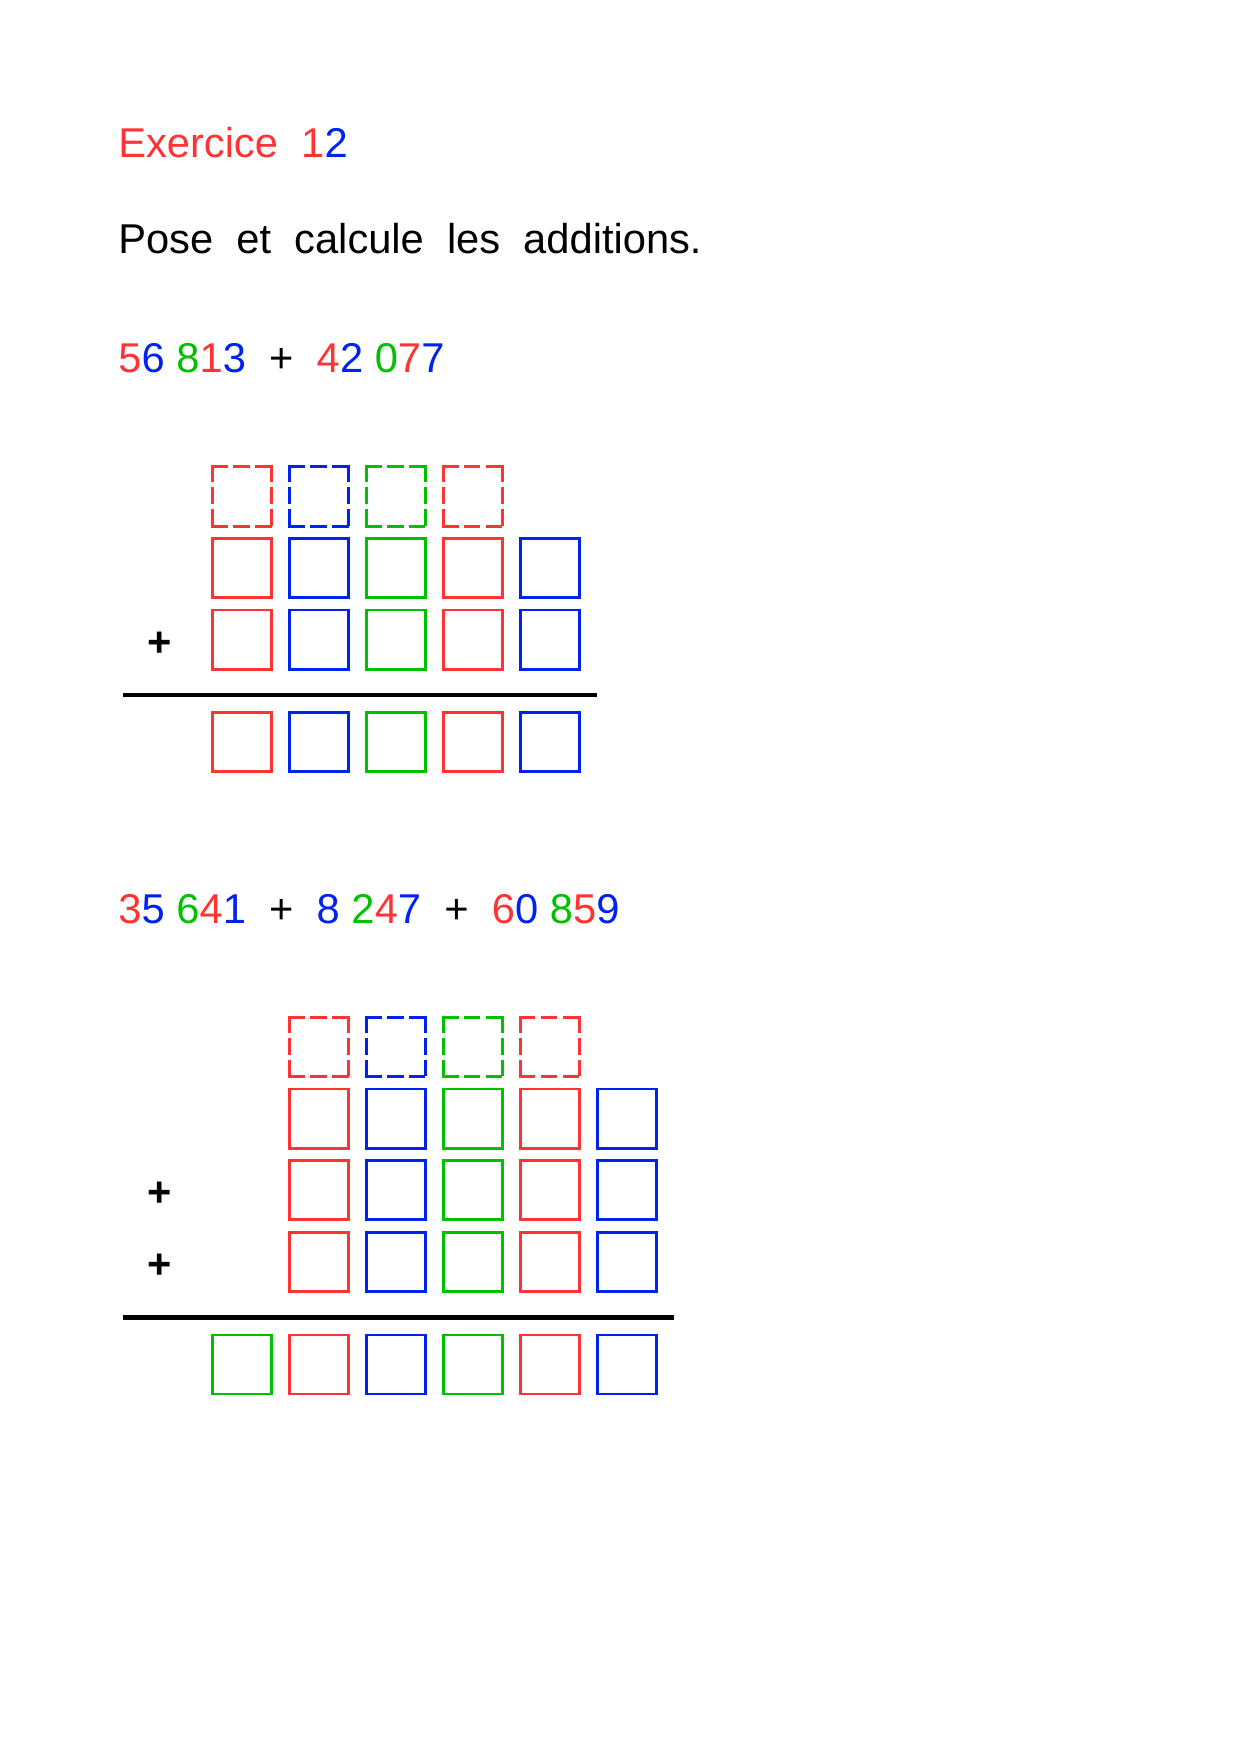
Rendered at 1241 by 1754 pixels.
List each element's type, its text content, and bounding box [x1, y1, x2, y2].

table_cell [290, 705, 349, 711]
table_cell [366, 1221, 426, 1231]
table_cell [118, 1088, 123, 1147]
table_cell [273, 537, 288, 596]
table_cell [272, 705, 289, 711]
table_cell [272, 680, 289, 693]
table_cell [123, 1320, 195, 1327]
table_cell [368, 611, 424, 668]
table_cell [195, 1159, 213, 1218]
table_cell + [123, 1159, 195, 1218]
table_cell [213, 1395, 272, 1405]
table_cell [503, 1147, 520, 1159]
table_cell [522, 1336, 578, 1392]
table_cell [445, 1336, 501, 1392]
table_cell [597, 1150, 656, 1159]
table_cell [581, 1159, 596, 1218]
table_cell [195, 705, 213, 711]
table_cell [520, 705, 579, 711]
table_cell [656, 1075, 674, 1087]
table_cell [291, 1234, 347, 1290]
table_cell [503, 1016, 520, 1075]
table_cell [195, 680, 213, 693]
table_cell [443, 1221, 502, 1231]
table_cell [123, 697, 195, 705]
table_cell [520, 1016, 579, 1075]
table_cell [195, 525, 213, 537]
table_cell [368, 540, 424, 596]
table_cell [123, 465, 195, 524]
table_cell [368, 1234, 424, 1290]
table_cell [214, 1336, 270, 1392]
table_cell [366, 525, 426, 537]
table_cell [443, 697, 502, 705]
table_cell [195, 1016, 213, 1075]
table_cell [214, 540, 270, 596]
table_cell [656, 1302, 674, 1315]
table_cell [504, 1334, 519, 1392]
table_cell [579, 770, 597, 783]
table_cell [520, 1075, 579, 1087]
table_cell [366, 680, 426, 693]
table_cell [350, 537, 365, 596]
table_cell [118, 770, 123, 783]
table_cell [213, 1088, 272, 1147]
table_cell [195, 1327, 213, 1333]
table_cell [443, 1293, 502, 1302]
table_header [349, 453, 366, 465]
table_cell [272, 1075, 289, 1087]
table_header [503, 1004, 520, 1016]
table_cell [272, 1147, 289, 1159]
table_cell [349, 705, 366, 711]
table_cell [272, 1302, 289, 1315]
table_cell [118, 668, 123, 680]
table_cell [443, 1075, 502, 1087]
table_cell [503, 1302, 520, 1315]
table_cell [426, 1218, 443, 1231]
table_cell [581, 1088, 596, 1147]
table_cell [118, 1290, 123, 1302]
table_header [426, 1004, 443, 1016]
table_cell [123, 668, 195, 680]
table_cell [290, 697, 349, 705]
table_cell [291, 1090, 347, 1147]
table_cell [272, 596, 289, 608]
table_cell [272, 1218, 289, 1231]
table_cell [599, 1336, 655, 1392]
table_cell [118, 711, 123, 770]
table_cell [290, 773, 349, 783]
table_cell [445, 1234, 501, 1290]
table_cell [366, 697, 426, 705]
table_cell [504, 1088, 519, 1147]
table_cell [349, 1393, 366, 1405]
table_header [213, 1004, 272, 1016]
table_header [195, 453, 213, 465]
table_header [366, 453, 426, 465]
table_header [290, 453, 349, 465]
table_cell [504, 1231, 519, 1290]
table_cell [445, 714, 501, 770]
table_cell [123, 1334, 195, 1392]
table_cell [443, 671, 502, 680]
table_cell [118, 1016, 123, 1075]
table_cell [290, 465, 349, 524]
table_header [366, 1004, 426, 1016]
table_cell [503, 1327, 520, 1333]
table_cell [366, 1327, 426, 1333]
table_cell [195, 1231, 213, 1290]
table_cell [579, 1320, 597, 1327]
table_cell [213, 1327, 272, 1333]
table_cell [213, 1147, 272, 1159]
table_cell [195, 1290, 213, 1302]
table_cell [349, 680, 366, 693]
table_header [290, 1004, 349, 1016]
table_cell [349, 668, 366, 680]
table_cell [504, 1159, 519, 1218]
table_cell [350, 1231, 365, 1290]
table_cell [581, 537, 597, 596]
table_cell [291, 1336, 347, 1392]
table_cell [366, 773, 426, 783]
table_cell [123, 1016, 195, 1075]
table_cell [579, 1147, 597, 1159]
table_cell [656, 1327, 674, 1333]
text Pose et calcule les additions. [118, 214, 1122, 262]
table_cell [123, 1075, 195, 1087]
table_cell [349, 1327, 366, 1333]
table_cell [349, 1320, 366, 1327]
table_cell [522, 1090, 578, 1147]
table_cell [272, 1231, 288, 1290]
table_cell [213, 1302, 272, 1315]
table_cell [504, 537, 519, 596]
table_cell [195, 609, 211, 668]
table_cell [427, 1231, 442, 1290]
table_cell [291, 611, 347, 668]
table_header [426, 453, 443, 465]
table_cell [118, 1159, 123, 1218]
table_cell [443, 773, 502, 783]
table_cell [366, 1150, 426, 1159]
table_cell [520, 1302, 579, 1315]
table_cell [213, 680, 272, 693]
table_cell [579, 680, 597, 693]
table_cell [579, 705, 597, 711]
table_cell [656, 1016, 674, 1075]
table_cell [426, 525, 443, 537]
table_cell [579, 596, 597, 608]
table_cell [520, 1221, 579, 1231]
table_cell [118, 596, 123, 608]
table_cell [290, 1150, 349, 1159]
table_cell [118, 1147, 123, 1159]
table_cell [290, 671, 349, 680]
table_cell [520, 465, 579, 524]
table_header [272, 1004, 289, 1016]
table_cell [195, 1393, 213, 1405]
table_cell [290, 1016, 349, 1075]
table_cell [597, 1016, 656, 1075]
table_cell [597, 1293, 656, 1302]
table_cell [118, 609, 123, 668]
table_cell [597, 1327, 656, 1333]
table_cell [195, 1075, 213, 1087]
table_cell [426, 596, 443, 608]
table_cell [579, 697, 597, 705]
table_cell [213, 1231, 272, 1290]
table_cell [118, 525, 123, 537]
table_cell [443, 465, 502, 524]
table_cell [273, 711, 288, 770]
table_cell [579, 1290, 597, 1302]
table_cell [195, 1147, 213, 1159]
table_cell [445, 1090, 501, 1147]
table_cell [349, 596, 366, 608]
table_cell [350, 1159, 365, 1218]
table_cell [290, 1320, 349, 1327]
table_header [443, 453, 502, 465]
table_cell [123, 1302, 195, 1315]
table_cell [445, 540, 501, 596]
table_cell [195, 596, 213, 608]
table_cell [195, 668, 213, 680]
table_cell [520, 1293, 579, 1302]
table_cell [195, 465, 213, 524]
table_cell [426, 668, 443, 680]
table_cell [213, 773, 272, 783]
table_cell [579, 525, 597, 537]
table_cell [290, 1302, 349, 1315]
table_cell [213, 1290, 272, 1302]
table_cell [368, 1336, 424, 1392]
table_cell [443, 1150, 502, 1159]
table_cell [426, 1147, 443, 1159]
table_cell [656, 1290, 674, 1302]
table_cell [123, 711, 195, 770]
table_cell [290, 1221, 349, 1231]
table_cell [118, 1302, 123, 1315]
table_cell [443, 680, 502, 693]
table_cell [273, 609, 288, 668]
table_cell [426, 1327, 443, 1333]
table_cell [291, 1162, 347, 1218]
table_header [579, 1004, 597, 1016]
table_cell [213, 1320, 272, 1327]
table_cell [503, 1320, 520, 1327]
table_cell [123, 525, 195, 537]
table_cell [656, 1320, 674, 1327]
table_cell [522, 714, 578, 770]
table_cell [350, 1334, 365, 1392]
table_cell [427, 1088, 442, 1147]
text 35 641 + 8 247 + 60 859 [118, 884, 1122, 932]
table_cell [427, 1334, 442, 1392]
table_cell [272, 770, 289, 783]
table_cell [272, 668, 289, 680]
table_cell [426, 770, 443, 783]
table_cell [520, 1327, 579, 1333]
table_cell [349, 697, 366, 705]
table_header [520, 1004, 579, 1016]
table_cell [213, 465, 272, 524]
table_header [349, 1004, 366, 1016]
table_cell [349, 1290, 366, 1302]
table_header [597, 1004, 656, 1016]
table_cell [597, 1075, 656, 1087]
table_cell [597, 1395, 656, 1405]
table_cell [503, 465, 520, 524]
table_cell [349, 1016, 366, 1075]
table_cell [443, 599, 502, 608]
table_cell + [123, 609, 195, 668]
table_cell [349, 770, 366, 783]
table_cell [581, 1334, 596, 1392]
table_cell [123, 1088, 195, 1147]
table_cell [195, 537, 211, 596]
table_cell [366, 1016, 426, 1075]
table_cell [579, 465, 597, 524]
table_cell [581, 711, 597, 770]
table_cell [504, 609, 519, 668]
table_cell [522, 1234, 578, 1290]
table_header [674, 1004, 1157, 1405]
text Exercice 12 [118, 118, 1122, 166]
table_cell [118, 1075, 123, 1087]
table_cell [118, 693, 123, 705]
table_header [503, 453, 520, 465]
table_header [195, 1004, 213, 1016]
table_cell [272, 1393, 289, 1405]
table_header [213, 453, 272, 465]
table_cell [504, 711, 519, 770]
table_cell [273, 1334, 288, 1392]
table_cell [291, 714, 347, 770]
table_cell [118, 1231, 123, 1290]
table_cell [213, 1075, 272, 1087]
table_cell [503, 770, 520, 783]
table_cell [443, 705, 502, 711]
table_header [118, 453, 123, 465]
table_cell [656, 1218, 674, 1231]
table_cell [195, 770, 213, 783]
table_cell [520, 525, 579, 537]
table_cell [118, 680, 123, 693]
table_cell [366, 599, 426, 608]
table_cell [213, 705, 272, 711]
table_cell [427, 711, 442, 770]
table_cell [291, 540, 347, 596]
table_cell [522, 1162, 578, 1218]
table_cell [503, 1393, 520, 1405]
table_cell [581, 1231, 596, 1290]
table_cell [597, 1302, 656, 1315]
table_cell [443, 525, 502, 537]
table_cell [349, 1075, 366, 1087]
table_cell [195, 711, 211, 770]
table_cell [123, 1290, 195, 1302]
table_cell [503, 1218, 520, 1231]
table_cell [366, 465, 426, 524]
table_cell [443, 1327, 502, 1333]
table_cell [290, 1395, 349, 1405]
table_cell [272, 1016, 289, 1075]
table_cell [272, 1088, 288, 1147]
table_cell [366, 1302, 426, 1315]
table_cell [426, 697, 443, 705]
table_cell [195, 1320, 213, 1327]
table_cell [195, 1218, 213, 1231]
table_cell [213, 671, 272, 680]
table_cell [213, 525, 272, 537]
table_cell [123, 770, 195, 783]
table_cell [443, 1395, 502, 1405]
table_cell [195, 1334, 211, 1392]
table_cell [214, 611, 270, 668]
table_cell [350, 711, 365, 770]
table_cell [349, 1147, 366, 1159]
table_cell [503, 1075, 520, 1087]
table_cell [118, 1315, 123, 1327]
table_header [272, 453, 289, 465]
table_cell [522, 611, 578, 668]
table_cell [123, 537, 195, 596]
table_cell [123, 1327, 195, 1333]
table_cell [272, 465, 289, 524]
table_cell [426, 465, 443, 524]
table_cell [520, 680, 579, 693]
table_cell [195, 1088, 213, 1147]
text 56 813 + 42 077 [118, 333, 1122, 381]
table_cell [443, 1302, 502, 1315]
table_cell [272, 1290, 289, 1302]
table_cell [366, 1075, 426, 1087]
table_header [520, 453, 579, 465]
table_cell [426, 1320, 443, 1327]
table_cell [118, 1334, 123, 1392]
table_cell [426, 1302, 443, 1315]
table_cell [426, 1016, 443, 1075]
table_cell [366, 1395, 426, 1405]
table_cell [290, 1293, 349, 1302]
table_cell [579, 1302, 597, 1315]
table_cell [213, 1159, 272, 1218]
table_cell [350, 609, 365, 668]
table_cell [443, 1320, 502, 1327]
table_cell [503, 668, 520, 680]
table_cell [350, 1088, 365, 1147]
table_cell [123, 1147, 195, 1159]
table_cell [579, 668, 597, 680]
table_cell [579, 1327, 597, 1333]
table_cell [195, 697, 213, 705]
table_cell [658, 1159, 674, 1218]
table_cell [214, 714, 270, 770]
table_cell [195, 1302, 213, 1315]
table_header [656, 1004, 674, 1016]
table_cell [272, 697, 289, 705]
table_cell [426, 705, 443, 711]
table_cell [427, 1159, 442, 1218]
table_cell [656, 1147, 674, 1159]
table_cell [426, 1075, 443, 1087]
table_cell [599, 1162, 655, 1218]
table_cell [427, 537, 442, 596]
table_header [597, 453, 1157, 783]
table_cell [579, 1393, 597, 1405]
table_cell [597, 1320, 656, 1327]
table_cell [426, 680, 443, 693]
table_cell [520, 697, 579, 705]
table_cell [520, 773, 579, 783]
table_cell [349, 525, 366, 537]
table_cell [272, 1159, 288, 1218]
table_cell [368, 1090, 424, 1147]
table_cell [366, 671, 426, 680]
table_cell + [123, 1231, 195, 1290]
table_cell [443, 1016, 502, 1075]
table_cell [520, 1395, 579, 1405]
table_cell [522, 540, 578, 596]
table_cell [290, 525, 349, 537]
table_cell [213, 1016, 272, 1075]
table_cell [349, 1302, 366, 1315]
table_cell [581, 609, 597, 668]
table_cell [503, 697, 520, 705]
table_cell [123, 705, 195, 711]
table_cell [349, 465, 366, 524]
table_cell [272, 1327, 289, 1333]
table_cell [426, 1393, 443, 1405]
table_cell [290, 680, 349, 693]
table_cell [445, 611, 501, 668]
table_cell [123, 1393, 195, 1405]
table_header [123, 453, 195, 465]
table_cell [118, 1393, 123, 1405]
table_cell [213, 599, 272, 608]
table_cell [503, 705, 520, 711]
table_cell [520, 1150, 579, 1159]
table_cell [290, 599, 349, 608]
table_cell [503, 1290, 520, 1302]
table_cell [579, 1218, 597, 1231]
table_header [118, 1004, 123, 1016]
table_cell [579, 1016, 597, 1075]
table_header [123, 1004, 195, 1016]
table_cell [520, 671, 579, 680]
table_cell [272, 1320, 289, 1327]
table_cell [658, 1231, 674, 1290]
table_cell [445, 1162, 501, 1218]
table_cell [597, 1221, 656, 1231]
table_header [443, 1004, 502, 1016]
table_cell [366, 1293, 426, 1302]
table_cell [118, 537, 123, 596]
table_cell [368, 714, 424, 770]
table_cell [368, 1162, 424, 1218]
table_cell [520, 599, 579, 608]
table_cell [272, 525, 289, 537]
table_cell [599, 1090, 655, 1147]
table_cell [520, 1320, 579, 1327]
table_cell [349, 1218, 366, 1231]
table_cell [118, 465, 123, 524]
table_cell [503, 596, 520, 608]
table_header [579, 453, 597, 465]
table_cell [599, 1234, 655, 1290]
table_cell [658, 1334, 674, 1392]
table_cell [426, 1290, 443, 1302]
table_cell [503, 680, 520, 693]
table_cell [123, 596, 195, 608]
table_cell [366, 705, 426, 711]
table_cell [579, 1075, 597, 1087]
table_cell [366, 1320, 426, 1327]
table_cell [503, 525, 520, 537]
table_cell [118, 1218, 123, 1231]
table_cell [658, 1088, 674, 1147]
table_cell [656, 1393, 674, 1405]
table_cell [427, 609, 442, 668]
table_cell [123, 1218, 195, 1231]
table_cell [213, 697, 272, 705]
table_cell [123, 680, 195, 693]
table_cell [290, 1075, 349, 1087]
table_cell [290, 1327, 349, 1333]
table_cell [213, 1218, 272, 1231]
